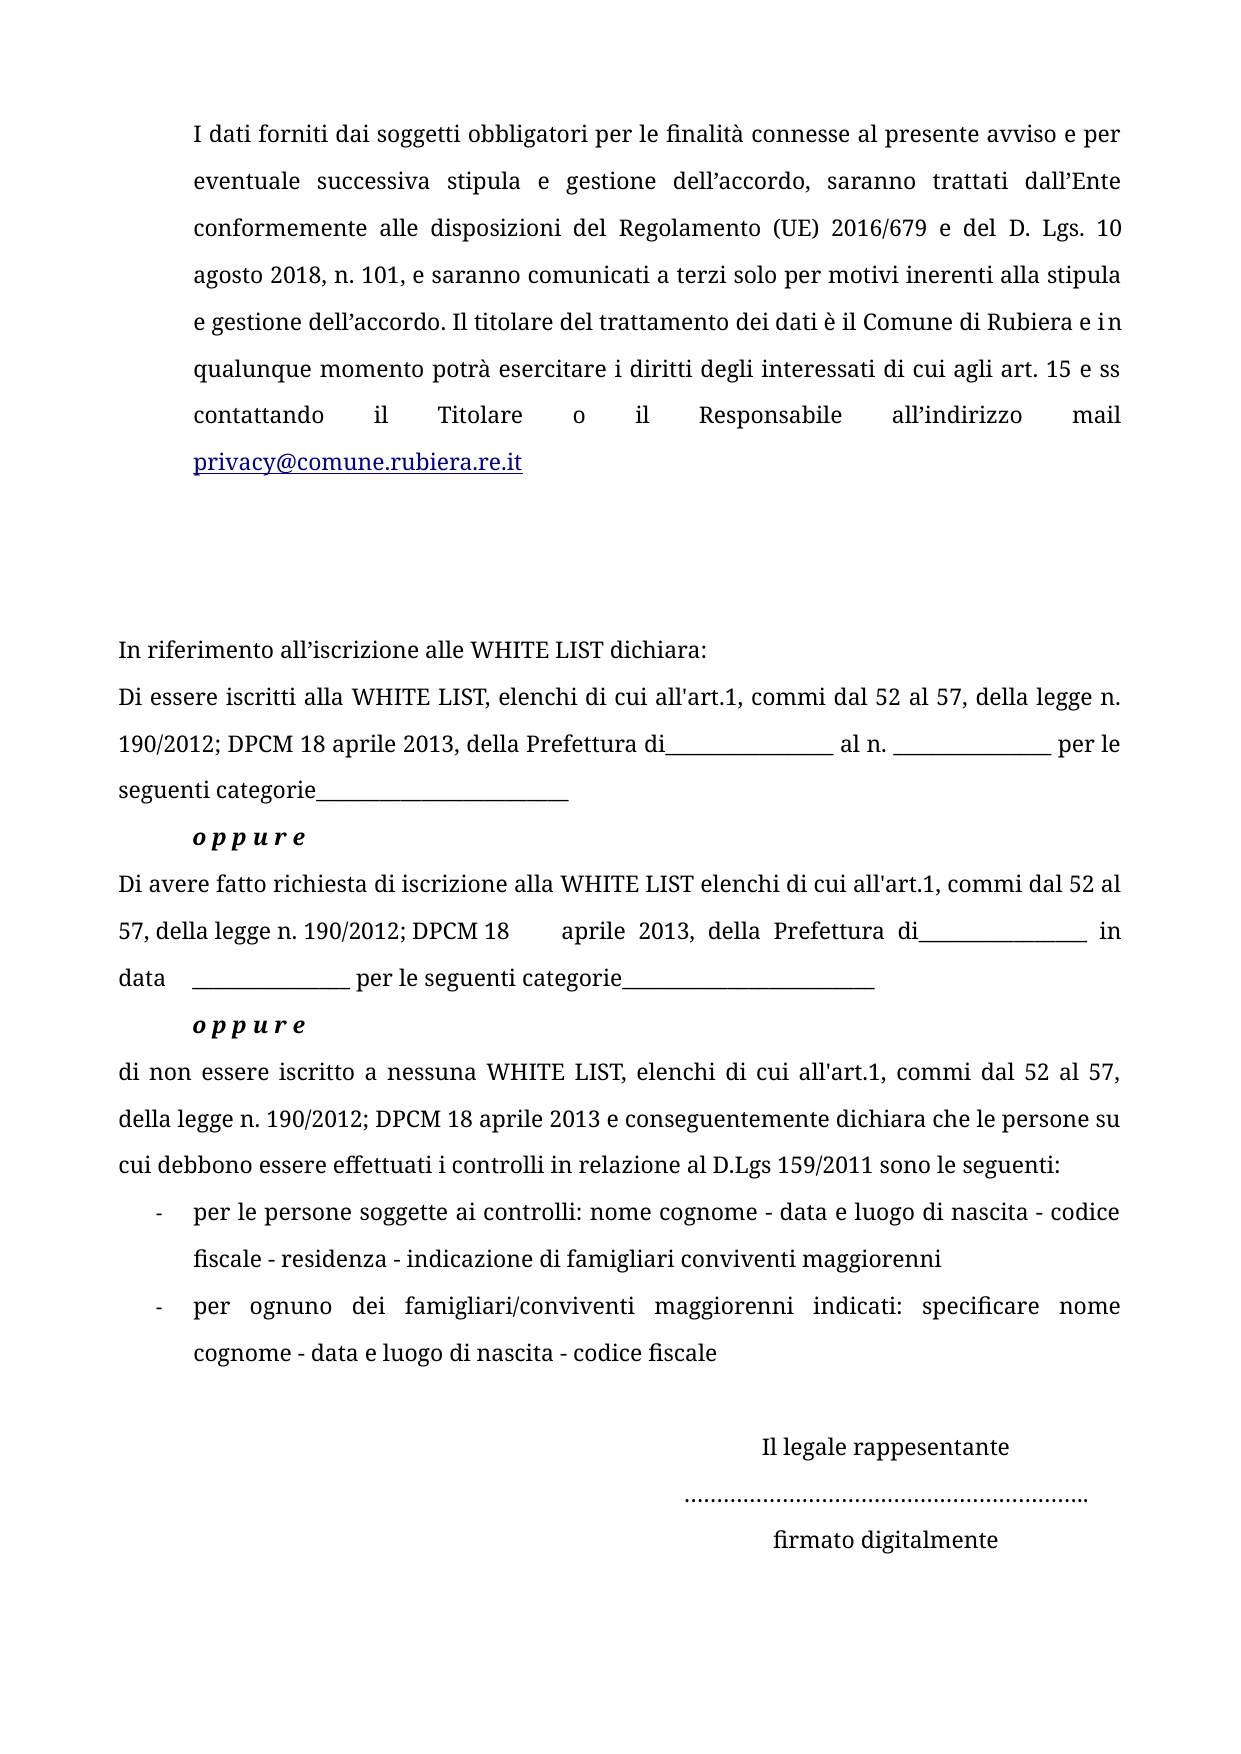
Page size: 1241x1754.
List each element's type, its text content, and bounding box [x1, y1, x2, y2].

text firmato digitalmente [650, 1524, 1122, 1556]
text Il legale rappesentante [650, 1431, 1122, 1462]
text In riferimento all’iscrizione alle WHITE LIST dichiara: [118, 634, 1122, 665]
text …………………………………………………….. [650, 1477, 1122, 1509]
list per ognuno dei famigliari/conviventi maggiorenni indicati: specificare nome cognome - data e luogo di nascita - codice fiscale [156, 1290, 1122, 1368]
text Di avere fatto richiesta di iscrizione alla WHITE LIST elenchi di cui all'art.1, commi dal 52 al 57, della legge n. 190/2012; DPCM 18 aprile 2013, della Prefettura di________________ in data _______________ per le seguenti categorie________________________ [118, 868, 1122, 993]
list per le persone soggette ai controlli: nome cognome - data e luogo di nascita - codice fiscale - residenza - indicazione di famigliari conviventi maggiorenni [156, 1196, 1122, 1274]
text o p p u r e [118, 821, 1122, 852]
text Di essere iscritti alla WHITE LIST, elenchi di cui all'art.1, commi dal 52 al 57, della legge n. 190/2012; DPCM 18 aprile 2013, della Prefettura di________________ al n. _______________ per le seguenti categorie________________________ [118, 681, 1122, 806]
text di non essere iscritto a nessuna WHITE LIST, elenchi di cui all'art.1, commi dal 52 al 57, della legge n. 190/2012; DPCM 18 aprile 2013 e conseguentemente dichiara che le persone su cui debbono essere effettuati i controlli in relazione al D.Lgs 159/2011 sono le seguenti: [118, 1056, 1122, 1181]
text o p p u r e [118, 1009, 1122, 1040]
list I dati forniti dai soggetti obbligatori per le finalità connesse al presente avviso e per eventuale successiva stipula e gestione dell’accordo, saranno trattati dall’Ente conformemente alle disposizioni del Regolamento (UE) 2016/679 e del D. Lgs. 10 agosto 2018, n. 101, e saranno comunicati a terzi solo per motivi inerenti alla stipula e gestione dell’accordo. Il titolare del trattamento dei dati è il Comune di Rubiera e in qualunque momento potrà esercitare i diritti degli interessati di cui agli art. 15 e ss contattando il Titolare o il Responsabile all’indirizzo mail privacy@comune.rubiera.re.it [156, 118, 1122, 477]
